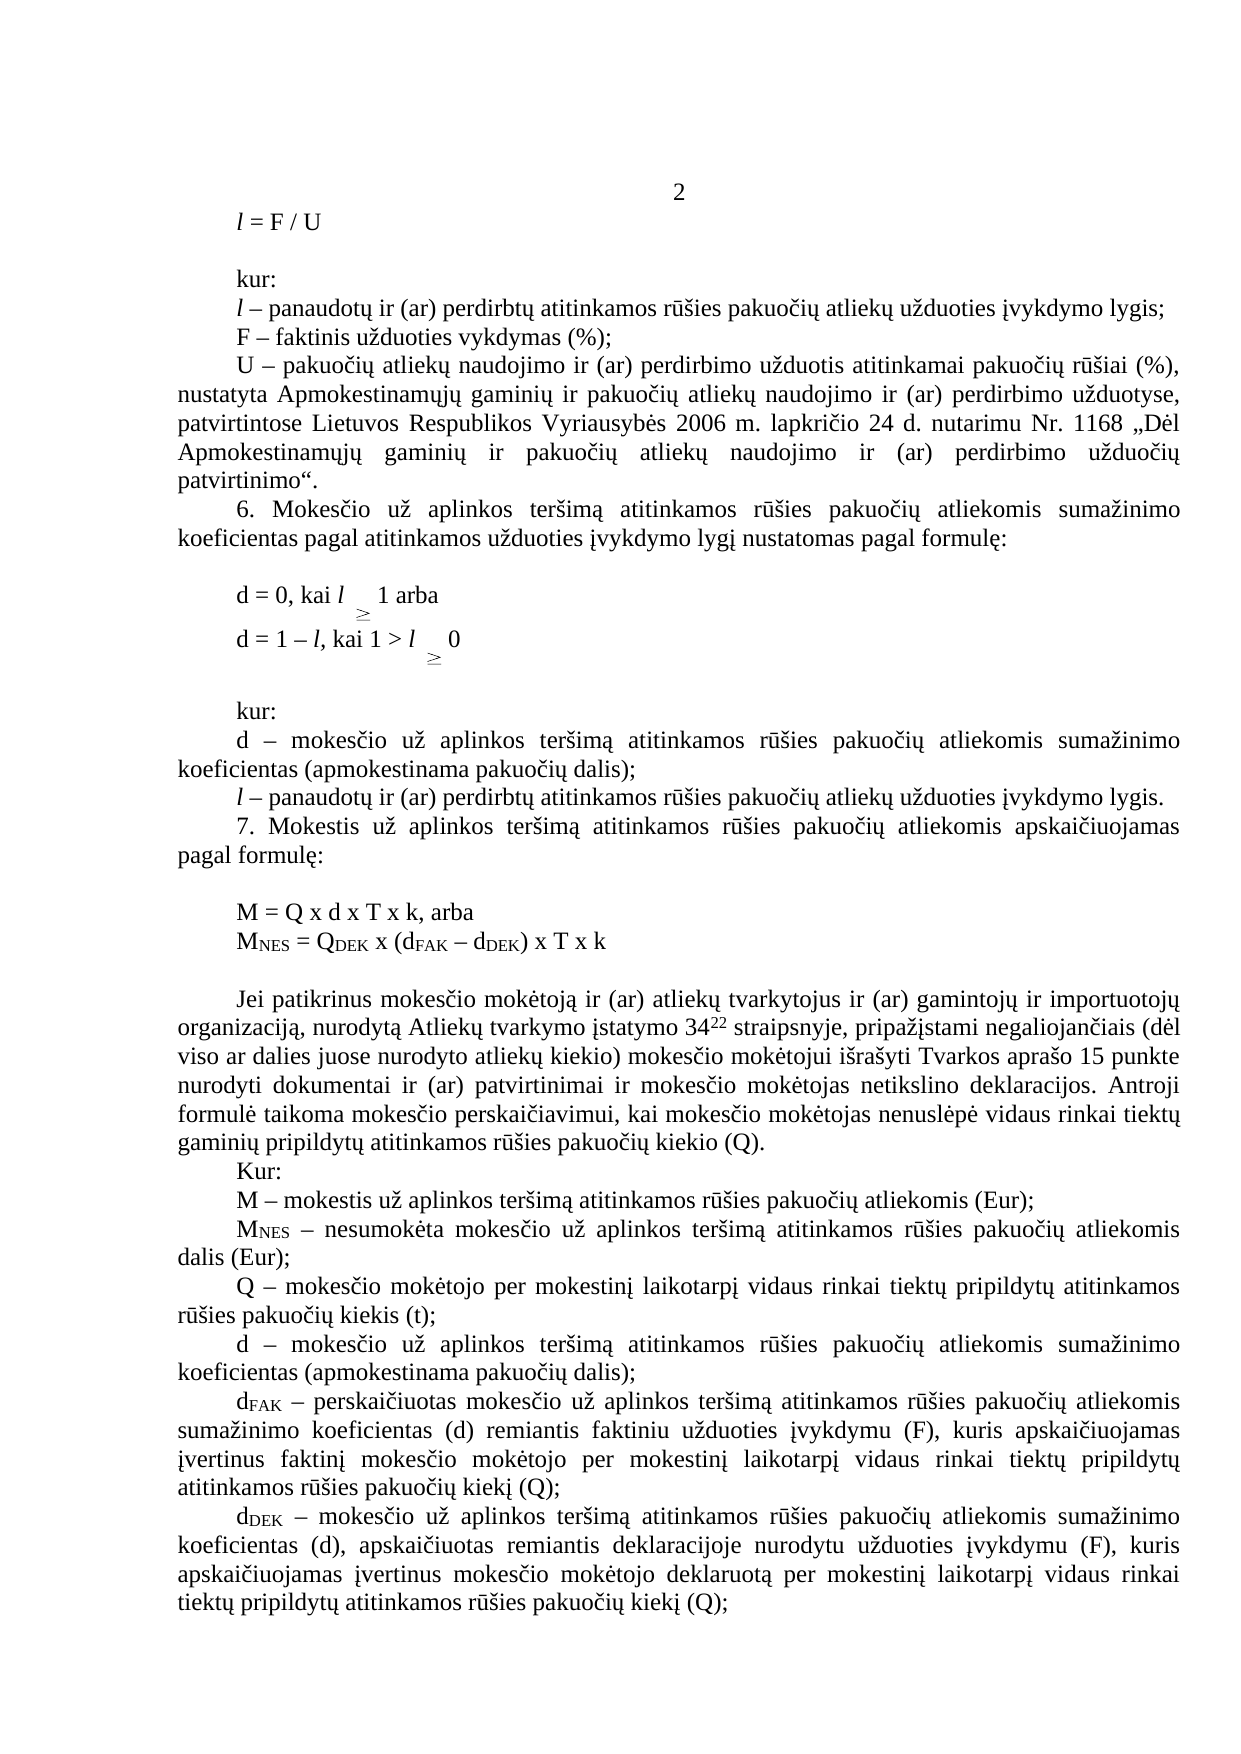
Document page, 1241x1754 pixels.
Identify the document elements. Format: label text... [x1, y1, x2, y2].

text l – panaudotų ir (ar) perdirbtų atitinkamos rūšies pakuočių atliekų užduoties įvykdymo lygis. [177, 782, 1181, 811]
text 7. Mokestis už aplinkos teršimą atitinkamos rūšies pakuočių atliekomis apskaičiuojamas pagal formulę: [177, 811, 1181, 869]
text M = Q x d x T x k, arba [177, 897, 1181, 926]
text l = F / U [177, 207, 1181, 235]
text Jei patikrinus mokesčio mokėtoją ir (ar) atliekų tvarkytojus ir (ar) gamintojų ir importuotojų organizaciją, nurodytą Atliekų tvarkymo įstatymo 3422 straipsnyje, pripažįstami negaliojančiais (dėl viso ar dalies juose nurodyto atliekų kiekio) mokesčio mokėtojui išrašyti Tvarkos aprašo 15 punkte nurodyti dokumentai ir (ar) patvirtinimai ir mokesčio mokėtojas netikslino deklaracijos. Antroji formulė taikoma mokesčio perskaičiavimui, kai mokesčio mokėtojas nenuslėpė vidaus rinkai tiektų gaminių pripildytų atitinkamos rūšies pakuočių kiekio (Q). [177, 984, 1181, 1156]
text d = 1 – l, kai 1 > l 0 [177, 624, 1181, 667]
text l – panaudotų ir (ar) perdirbtų atitinkamos rūšies pakuočių atliekų užduoties įvykdymo lygis; [177, 293, 1181, 322]
text dDEK – mokesčio už aplinkos teršimą atitinkamos rūšies pakuočių atliekomis sumažinimo koeficientas (d), apskaičiuotas remiantis deklaracijoje nurodytu užduoties įvykdymu (F), kuris apskaičiuojamas įvertinus mokesčio mokėtojo deklaruotą per mokestinį laikotarpį vidaus rinkai tiektų pripildytų atitinkamos rūšies pakuočių kiekį (Q); [177, 1501, 1181, 1616]
text dFAK – perskaičiuotas mokesčio už aplinkos teršimą atitinkamos rūšies pakuočių atliekomis sumažinimo koeficientas (d) remiantis faktiniu užduoties įvykdymu (F), kuris apskaičiuojamas įvertinus faktinį mokesčio mokėtojo per mokestinį laikotarpį vidaus rinkai tiektų pripildytų atitinkamos rūšies pakuočių kiekį (Q); [177, 1386, 1181, 1501]
text U – pakuočių atliekų naudojimo ir (ar) perdirbimo užduotis atitinkamai pakuočių rūšiai (%), nustatyta Apmokestinamųjų gaminių ir pakuočių atliekų naudojimo ir (ar) perdirbimo užduotyse, patvirtintose Lietuvos Respublikos Vyriausybės 2006 m. lapkričio 24 d. nutarimu Nr. 1168 „Dėl Apmokestinamųjų gaminių ir pakuočių atliekų naudojimo ir (ar) perdirbimo užduočių patvirtinimo“. [177, 350, 1181, 494]
text Kur: [177, 1156, 1181, 1185]
text d – mokesčio už aplinkos teršimą atitinkamos rūšies pakuočių atliekomis sumažinimo koeficientas (apmokestinama pakuočių dalis); [177, 725, 1181, 782]
text F – faktinis užduoties vykdymas (%); [177, 322, 1181, 350]
text kur: [177, 696, 1181, 725]
text kur: [177, 264, 1181, 293]
text d – mokesčio už aplinkos teršimą atitinkamos rūšies pakuočių atliekomis sumažinimo koeficientas (apmokestinama pakuočių dalis); [177, 1329, 1181, 1386]
text M – mokestis už aplinkos teršimą atitinkamos rūšies pakuočių atliekomis (Eur); [177, 1185, 1181, 1214]
text MNES – nesumokėta mokesčio už aplinkos teršimą atitinkamos rūšies pakuočių atliekomis dalis (Eur); [177, 1214, 1181, 1271]
text Q – mokesčio mokėtojo per mokestinį laikotarpį vidaus rinkai tiektų pripildytų atitinkamos rūšies pakuočių kiekis (t); [177, 1271, 1181, 1329]
text MNES = QDEK x (dFAK – dDEK) x T x k [177, 926, 1181, 955]
text d = 0, kai l 1 arba [177, 580, 1181, 624]
text 6. Mokesčio už aplinkos teršimą atitinkamos rūšies pakuočių atliekomis sumažinimo koeficientas pagal atitinkamos užduoties įvykdymo lygį nustatomas pagal formulę: [177, 494, 1181, 552]
